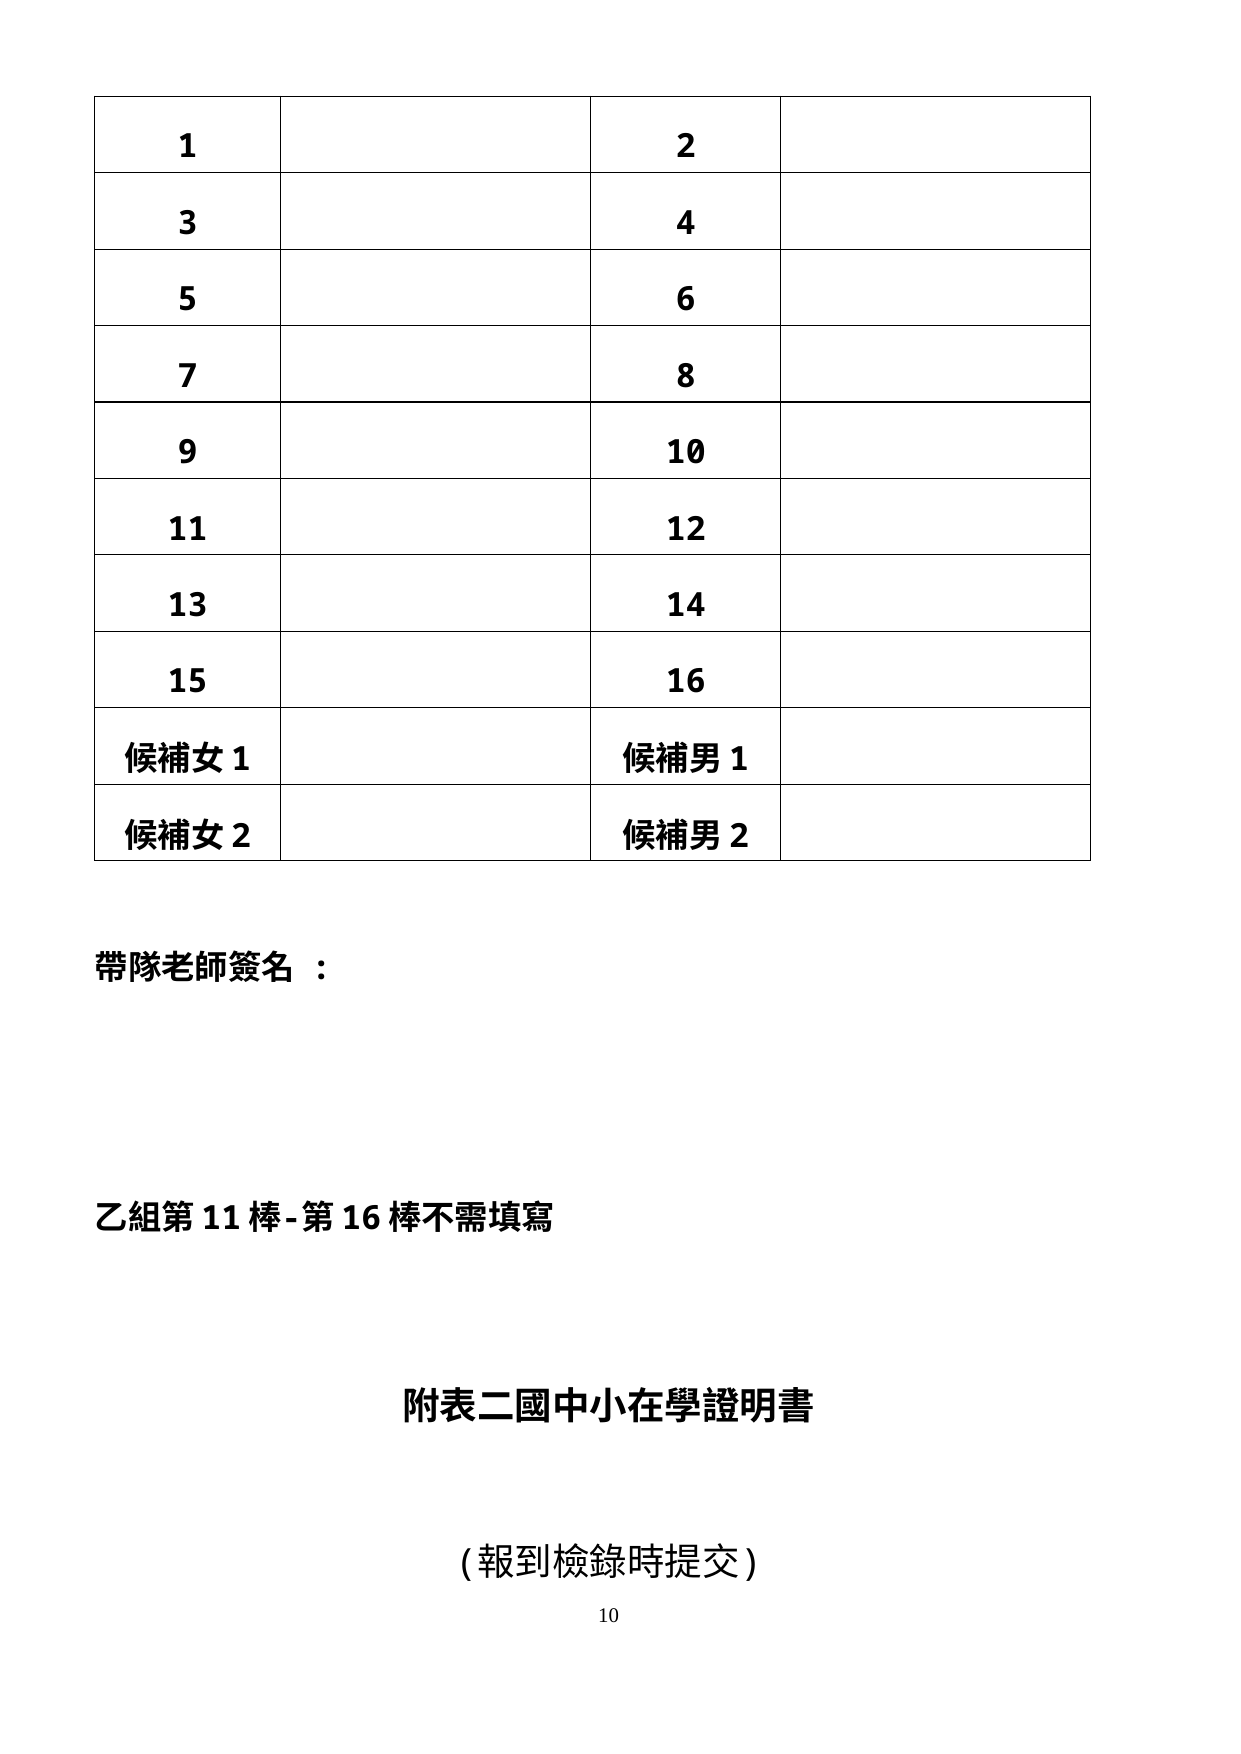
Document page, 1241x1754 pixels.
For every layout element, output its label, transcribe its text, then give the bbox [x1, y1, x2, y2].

table_cell 7 [95, 326, 280, 401]
table_cell [781, 785, 1090, 860]
table_cell [281, 173, 590, 248]
table_cell 8 [591, 326, 780, 401]
table_cell [281, 250, 590, 325]
table_cell [781, 97, 1090, 172]
table_cell [281, 632, 590, 707]
text (報到檢錄時提交) [94, 1532, 1122, 1587]
table_cell 12 [591, 479, 780, 554]
table_cell 5 [95, 250, 280, 325]
table_cell [281, 708, 590, 784]
table_cell [781, 632, 1090, 707]
subtitle 附表二國中小在學證明書 [94, 1361, 1122, 1424]
table_cell 16 [591, 632, 780, 707]
table_cell [281, 326, 590, 401]
table_cell 候補女1 [95, 708, 280, 784]
table_cell [281, 479, 590, 554]
table_cell [781, 250, 1090, 325]
table_cell 9 [95, 403, 280, 478]
table_cell 候補男1 [591, 708, 780, 784]
table_cell [281, 555, 590, 631]
table_cell [781, 479, 1090, 554]
table_cell 2 [591, 97, 780, 172]
table_cell [281, 785, 590, 860]
table_cell [281, 403, 590, 478]
table_cell 6 [591, 250, 780, 325]
table_cell [781, 708, 1090, 784]
text 帶隊老師簽名 : [94, 924, 1122, 986]
table_cell [781, 555, 1090, 631]
table_cell 候補女2 [95, 785, 280, 860]
table_cell 15 [95, 632, 280, 707]
table_cell 1 [95, 97, 280, 172]
table_cell 14 [591, 555, 780, 631]
table_cell [781, 403, 1090, 478]
table_cell [281, 97, 590, 172]
table_cell 4 [591, 173, 780, 248]
table_cell 候補男2 [591, 785, 780, 860]
table_cell [781, 173, 1090, 248]
table_cell [781, 326, 1090, 401]
table_cell 11 [95, 479, 280, 554]
table_cell 3 [95, 173, 280, 248]
table_cell 13 [95, 555, 280, 631]
text 乙組第11棒-第16棒不需填寫 [94, 1174, 1122, 1236]
table_cell 10 [591, 403, 780, 478]
